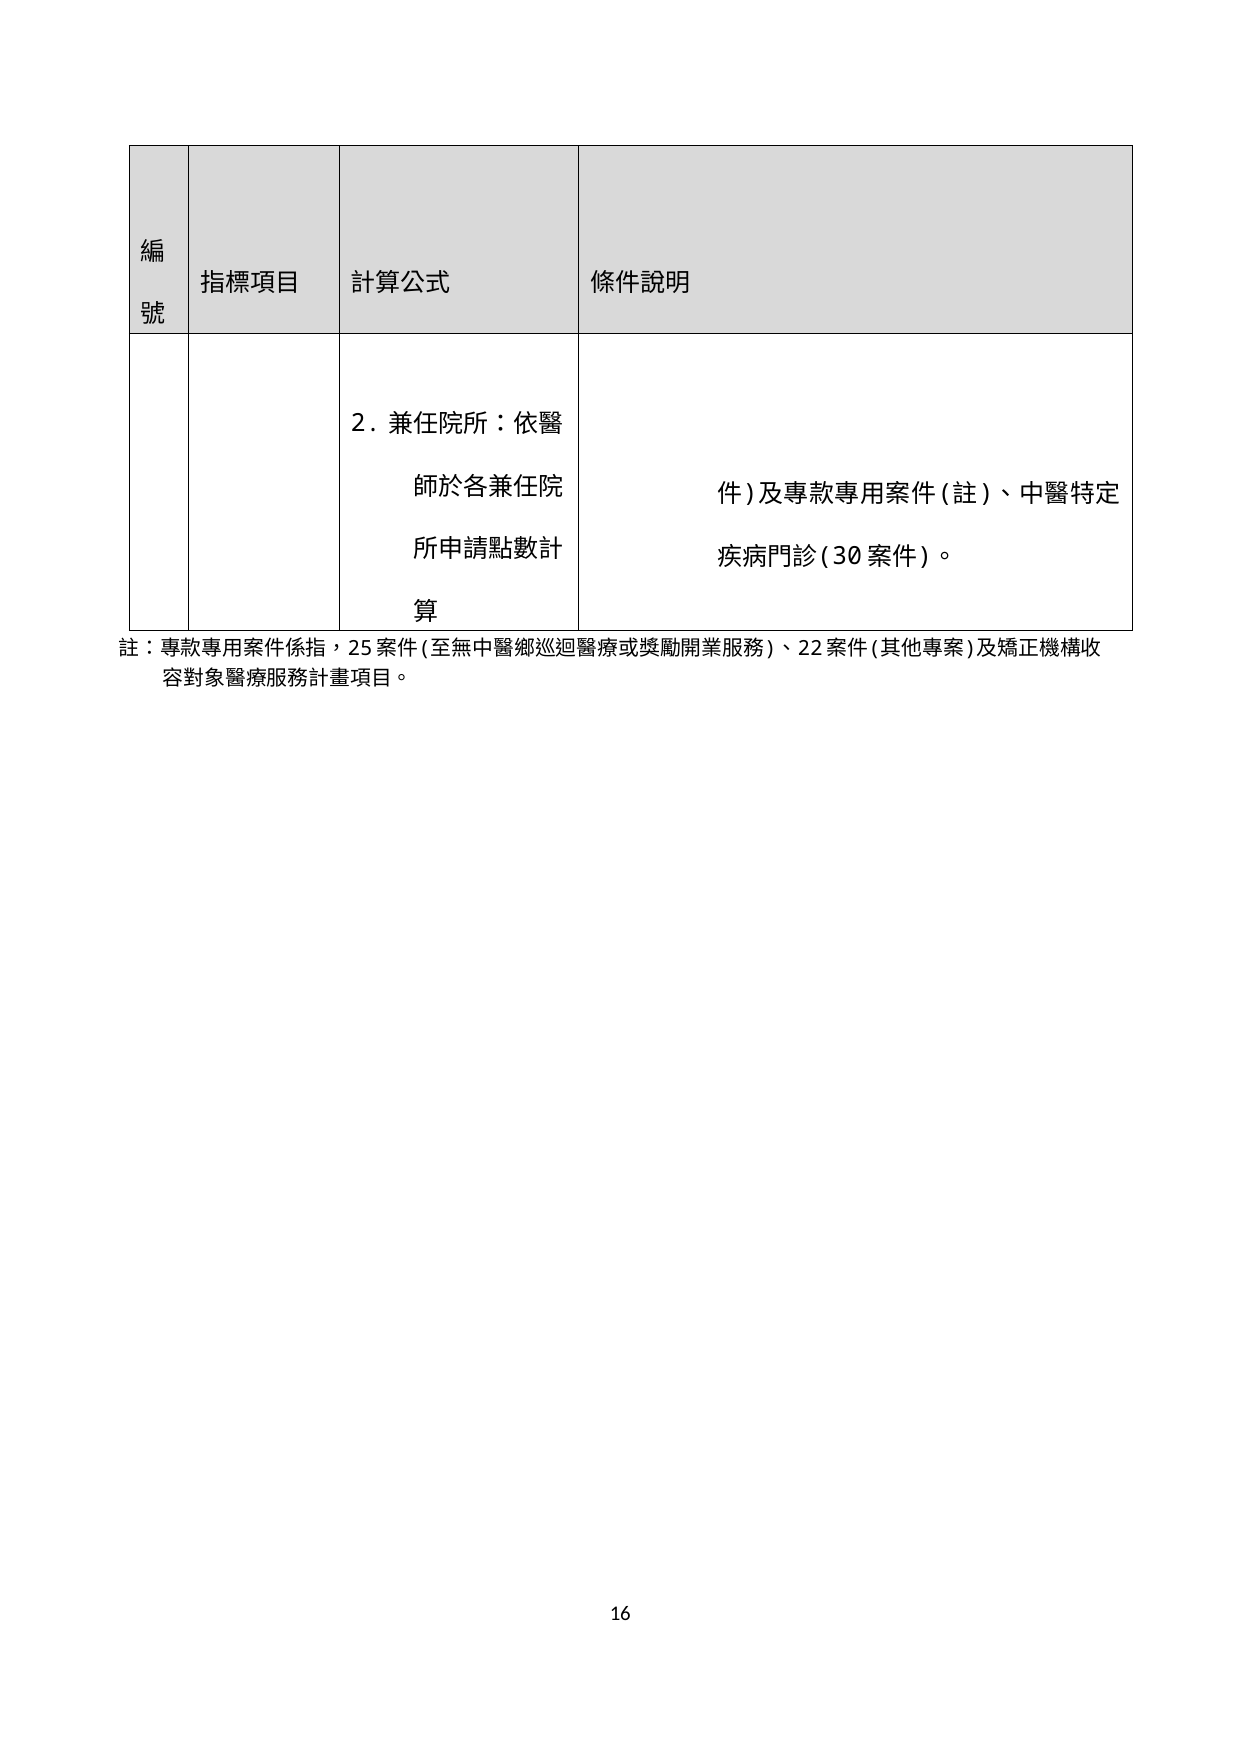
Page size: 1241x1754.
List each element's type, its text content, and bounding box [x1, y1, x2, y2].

table_header 計算公式 [340, 146, 578, 333]
text 註：專款專用案件係指，25案件(至無中醫鄉巡迴醫療或獎勵開業服務)、22案件(其他專案)及矯正機構收容對象醫療服務計畫項目。 [118, 631, 1122, 692]
table_header 指標項目 [189, 146, 339, 333]
table_header 條件說明 [579, 146, 1132, 333]
table_cell 專任院所：依醫師總申請點數計算 兼任院所：依醫師於各兼任院所申請點數計算 [340, 334, 578, 630]
table_cell [130, 334, 188, 630]
table_cell 件)及專款專用案件(註)、中醫特定疾病門診(30案件)。 [579, 334, 1132, 630]
table_header 編號 [130, 146, 188, 333]
table_cell [189, 334, 339, 630]
